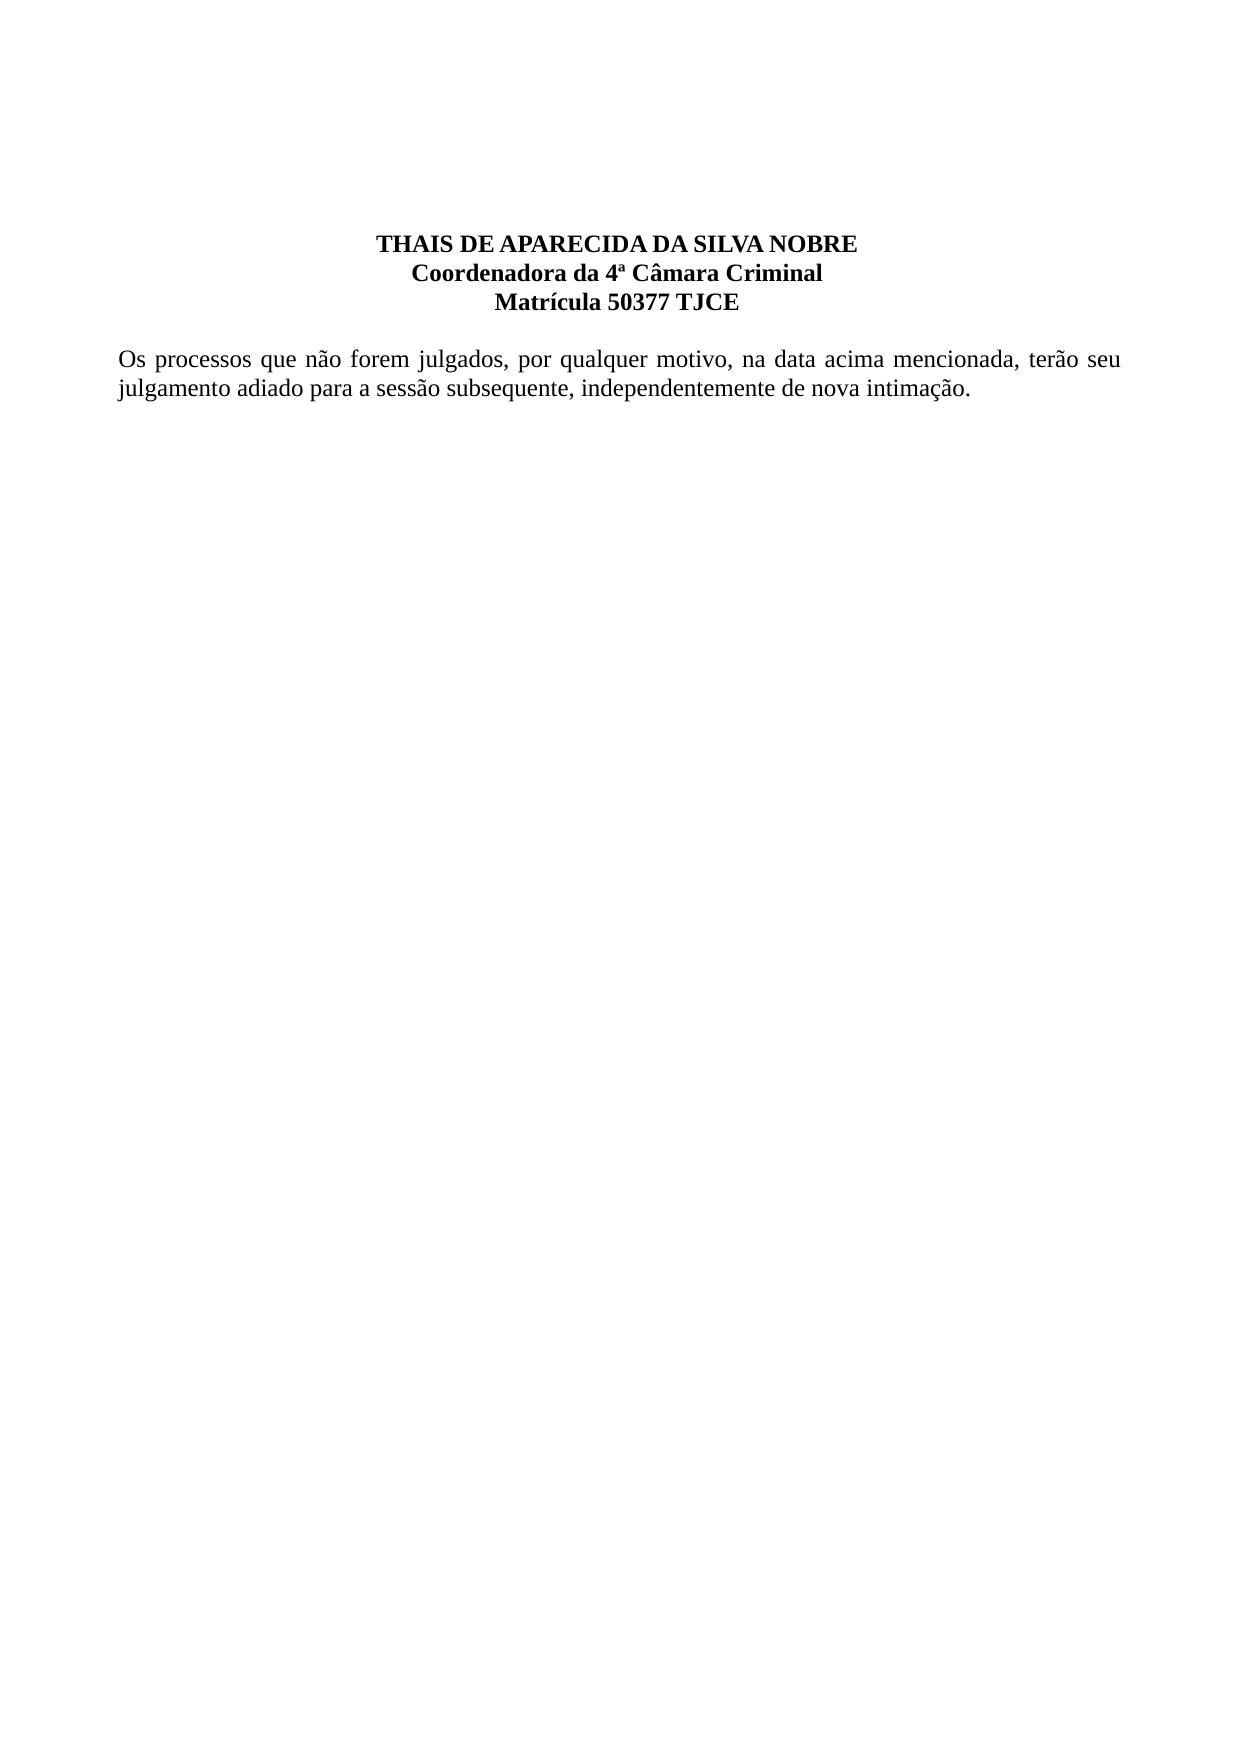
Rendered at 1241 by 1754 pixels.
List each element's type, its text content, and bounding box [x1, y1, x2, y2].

text Matrícula 50377 TJCE [118, 287, 1122, 315]
text Os processos que não forem julgados, por qualquer motivo, na data acima mencionada, terão seu julgamento adiado para a sessão subsequente, independentemente de nova intimação. [118, 344, 1122, 402]
text Coordenadora da 4ª Câmara Criminal [118, 258, 1122, 287]
text THAIS DE APARECIDA DA SILVA NOBRE [118, 229, 1122, 258]
